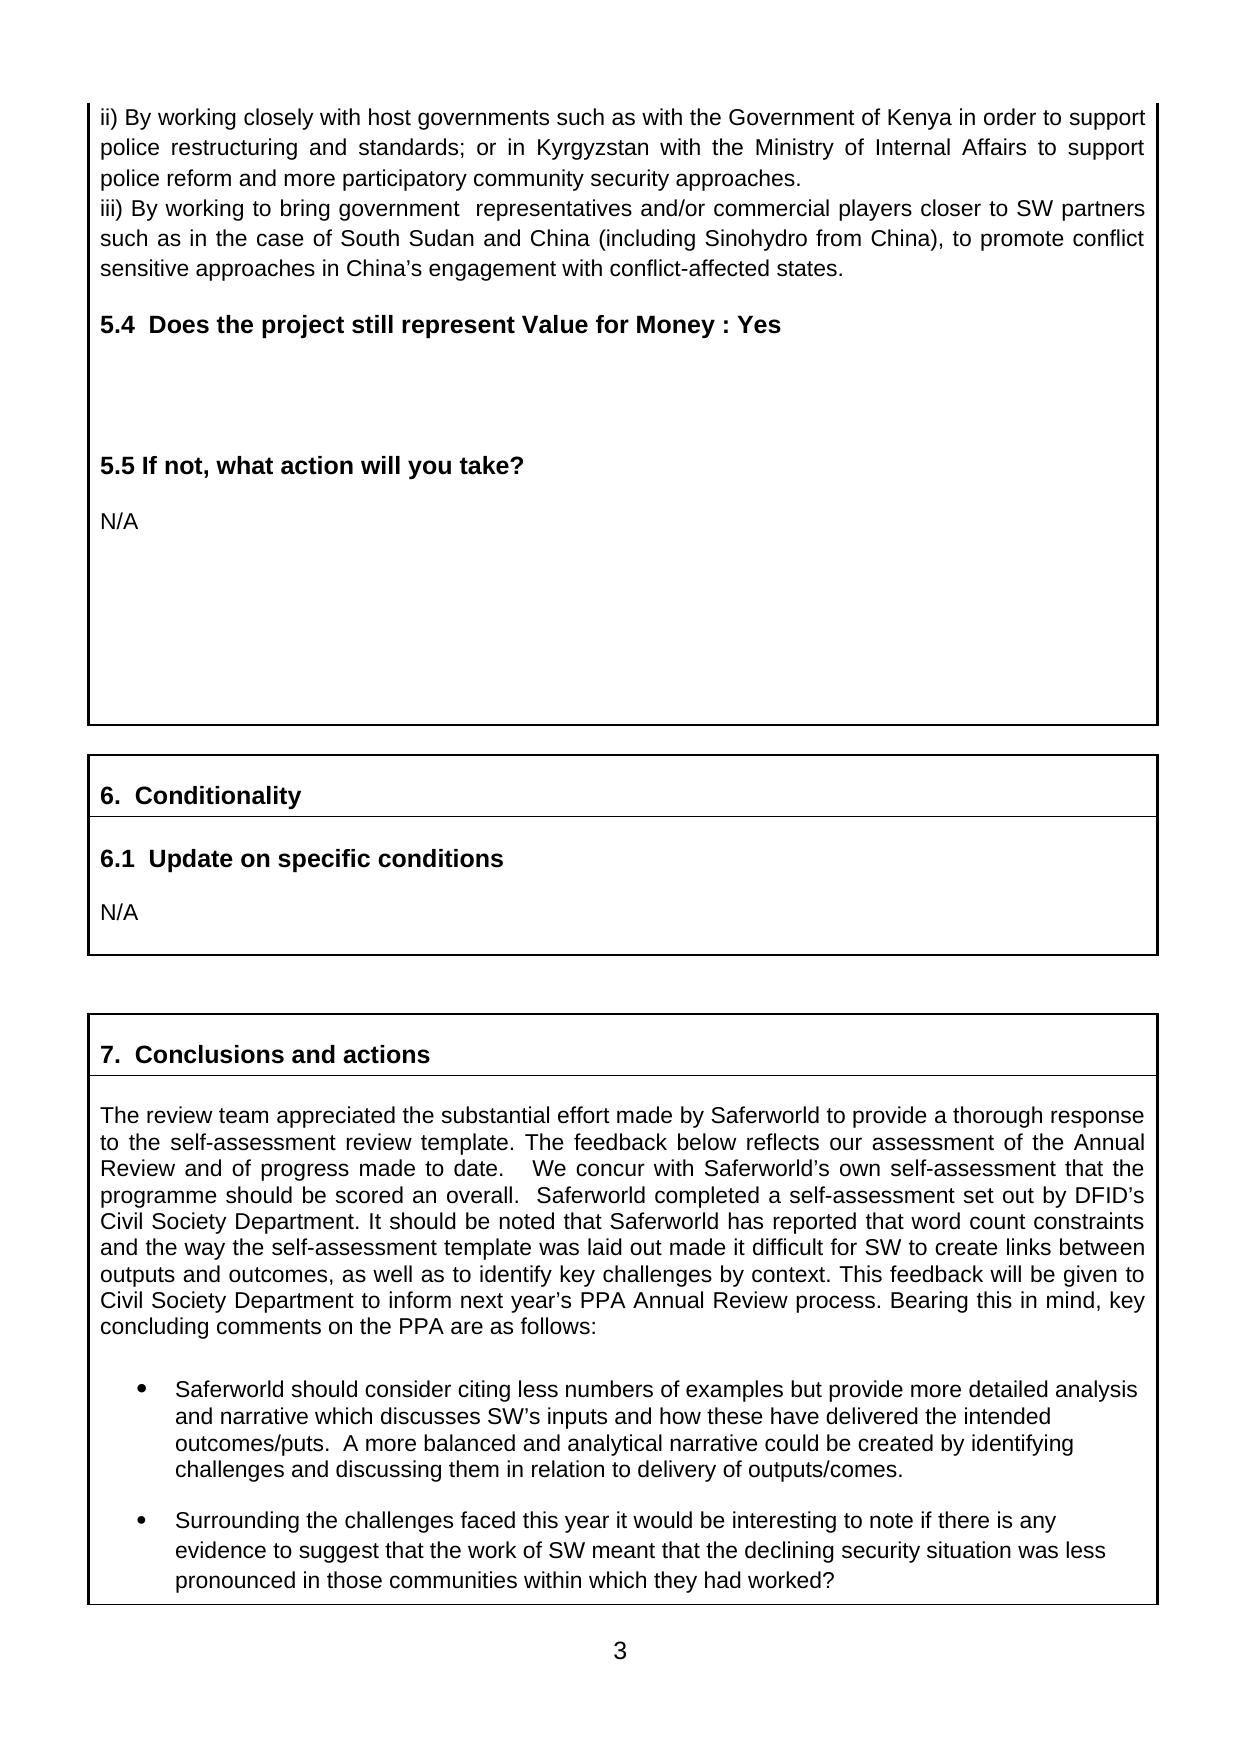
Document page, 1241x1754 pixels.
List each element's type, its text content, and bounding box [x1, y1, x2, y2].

table_cell ii) By working closely with host governments such as with the Government of Kenya in order to support police restructuring and standards; or in Kyrgyzstan with the Ministry of Internal Affairs to support police reform and more participatory community security approaches. iii) By working to bring government representatives and/or commercial players closer to SW partners such as in the case of South Sudan and China (including Sinohydro from China), to promote conflict sensitive approaches in China’s engagement with conflict-affected states. 5.4 Does the project still represent Value for Money : Yes 5.5 If not, what action will you take? N/A [90, 103, 1156, 695]
table_cell 6.1 Update on specific conditions N/A [90, 817, 1156, 954]
table_header 6. Conditionality [90, 756, 1156, 816]
table_cell [90, 695, 1156, 724]
table_cell The review team appreciated the substantial effort made by Saferworld to provide a thorough response to the self-assessment review template. The feedback below reflects our assessment of the Annual Review and of progress made to date. We concur with Saferworld’s own self-assessment that the programme should be scored an overall. Saferworld completed a self-assessment set out by DFID’s Civil Society Department. It should be noted that Saferworld has reported that word count constraints and the way the self-assessment template was laid out made it difficult for SW to create links between outputs and outcomes, as well as to identify key challenges by context. This feedback will be given to Civil Society Department to inform next year’s PPA Annual Review process. Bearing this in mind, key concluding comments on the PPA are as follows: Saferworld should consider citing less numbers of examples but provide more detailed analysis and narrative which discusses SW’s inputs and how these have delivered the intended outcomes/puts. A more balanced and analytical narrative could be created by identifying challenges and discussing them in relation to delivery of outputs/comes. Surrounding the challenges faced this year it would be interesting to note if there is any evidence to suggest that the work of SW meant that the declining security situation was less pronounced in those communities within which they had worked? In relation to Value for Money, Saferworld should consider whether its analysis surrounding traditional cost-comparisons are accurate. Is it possible to track costs and benefits over time from a management perspective i.e. is it getting more expensive or less expensive over time to deliver community security plans in a particular community. Positive gains have been made surrounding SW’s approach and rationale for delivery through local partner organisations with useful illustrative examples cited. Over the future lifetime of the PPA, it will be useful to test out the extent to which SW’s approach does lead to sustainability. It is positive to see Saferworld considering the linkages between Climate Change and Conflict. Could SW highlight any examples where their approach to community mediation, for example, has touched on climate/ environment issues e.g. land disputes, resource disputes, and response to natural disasters? Recommended Actions: Where indicators mainly focus on quantitative elements of Saferworld’s work, it is recommended, for future reporting, that SW set out how the qualitative elements are determined (e.g. skills, confidence and capacity) and evaluated in order to better assess Saferworld’s achievements. It is recommended that phrasing of the policy achievements be based on more analysis of the extent to which SW’s activities have influenced and delivered the stated policy results - citing external partners’ feedback which underlines the extent to which SW policy papers/ recommendations were directly taken on board by governments etc. The section on beneficiary feedback provides detailed information on how beneficiary feedback is obtained. It is recommended that SW also include more of a focus on what this feedback is in next year’s Annual Review. It is recommended that Saferworld consider planning to capture Beneficiary Feedback in specific products/reports etc. Also, more information about the approach and toolkit would be helpful to ensure we have captured SW’s approach to beneficiary feedback and how SW internalise and use that information both at the micro-project and broader macro-organisational level. SW has usefully initiated research to monitor and evaluate the impact of its influencing work e.g. ATT. It is recommended that Saferworld continue to develop innovative practice beyond quantitative measures to capture qualitative impacts of their advocacy and incorporate their findings in time for the next Annual Review. SW, in consultation with CHASE, may also wish to consider developing stand-alone reports which examine the findings of their research in to influencing. Saferworld has done a substantial amount of work to ensure that the outputs indicated in the logframe create the building blocks needed to achieve the logframe outcomes and to ensure sustainability. It will be important to continue to test the assumptions on which these changes have been made and to record the circumstances surrounding why they were made in order to capture learning, and key results over the next two years of the PPAs as part of ongoing Monitoring and Evaluation and delivered as a report during the final year of PPA funding. Saferworld should consider providing an in-depth case study in the final year of the PPA on one particular country of intervention covered by the PPA (agreed by CHASE) where there has been significant ‘over delivery’ against milestone targets to test the extent to which the community-based approaches to security advocated by Saferworld have strengthened communities and made them more resilient to broader conflict and insecurity. The extension logframe for 2014-16 was set up utilising the 2012/13 results as the baseline figure. Given that some of the milestones in 2013/14 have been substantially exceeded, it would be prudent to now revisit the logframe for the 2014-16 extension periods in order to ensure that the milestones are rigorous, challenging and set a high level of ambition for the next two reporting years. [90, 1076, 1156, 1604]
table_header 7. Conclusions and actions [90, 1015, 1156, 1074]
